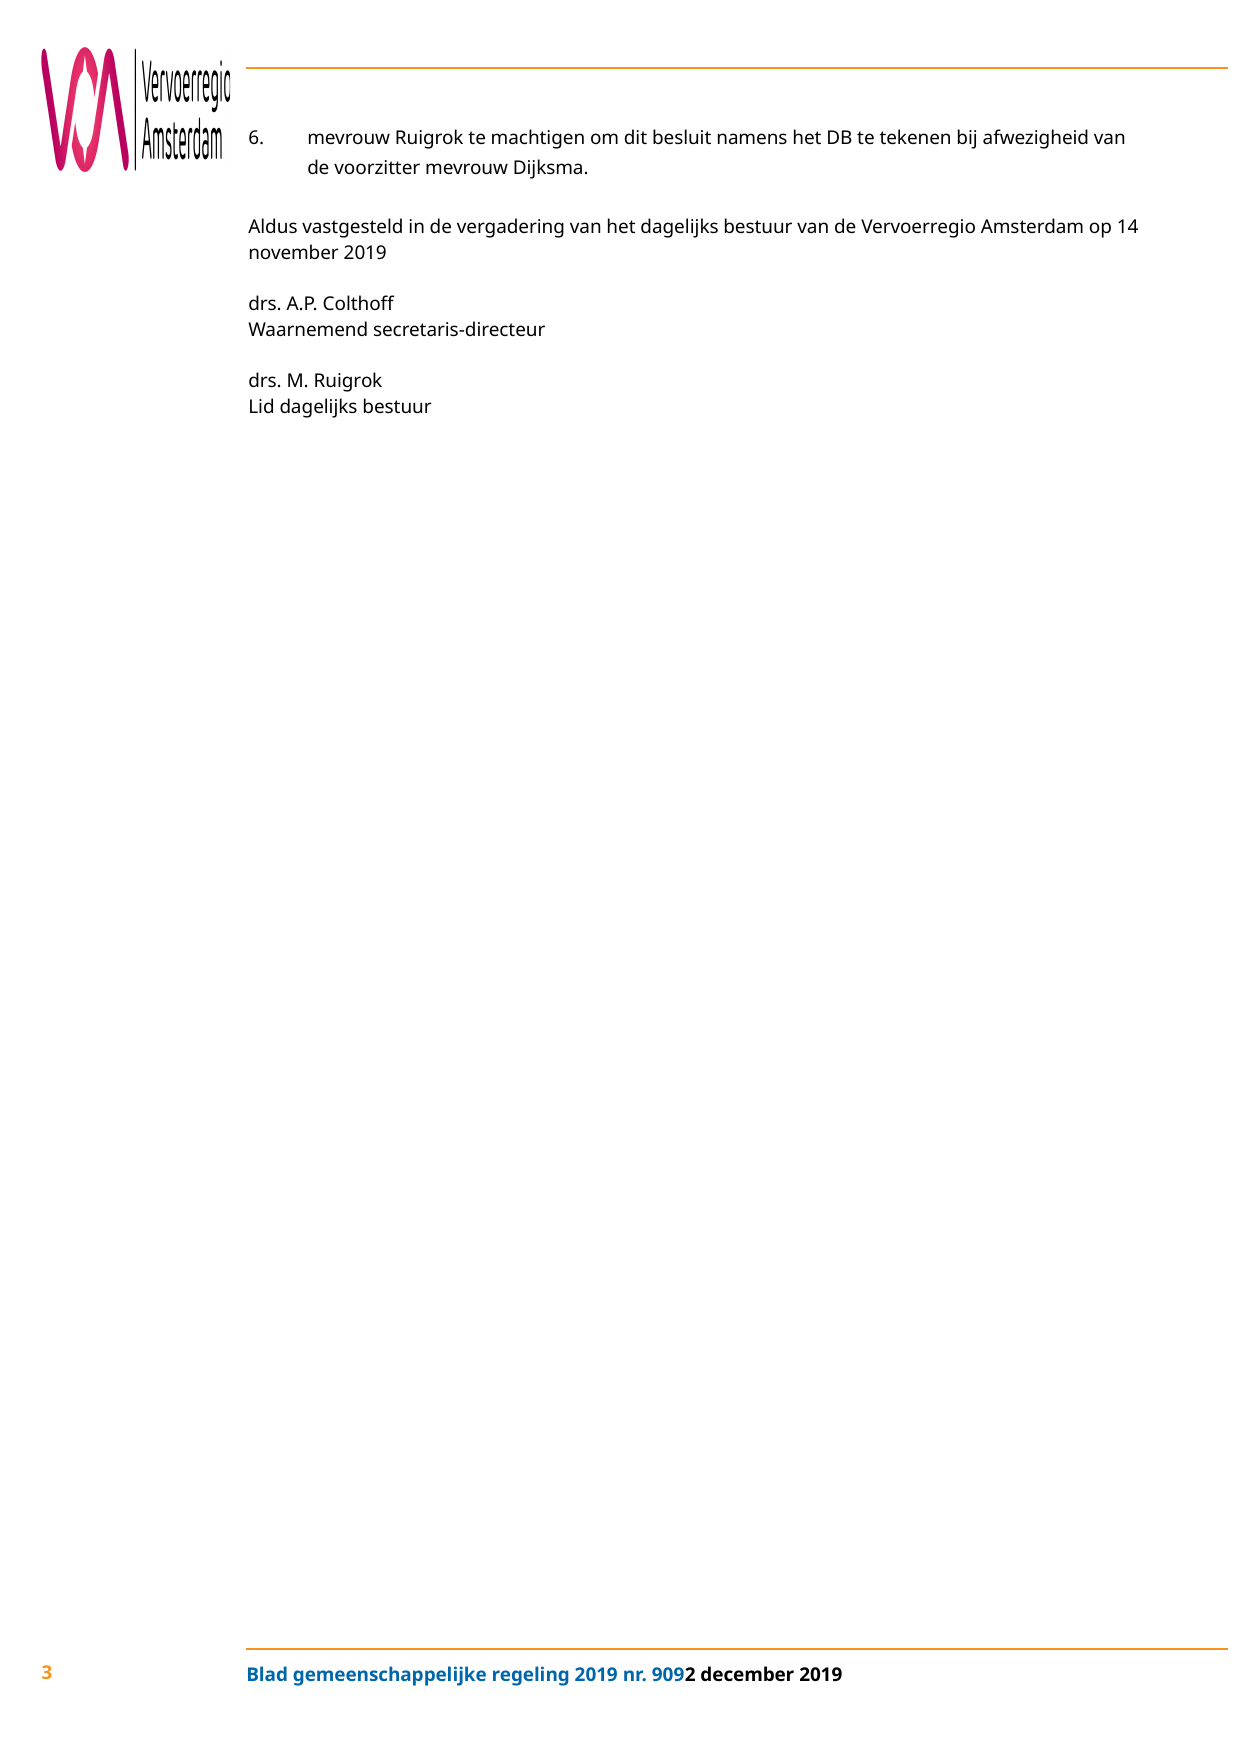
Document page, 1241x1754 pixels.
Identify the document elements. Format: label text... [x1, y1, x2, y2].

text drs. A.P. Colthoff [248, 290, 1152, 316]
picture [41, 47, 231, 172]
text Aldus vastgesteld in de vergadering van het dagelijks bestuur van de Vervoerregio Amsterdam op 14 november 2019 [248, 213, 1152, 264]
text drs. M. Ruigrok [248, 367, 1152, 393]
text Waarnemend secretaris-directeur [248, 316, 1152, 342]
list mevrouw Ruigrok te machtigen om dit besluit namens het DB te tekenen bij afwezigheid van de voorzitter mevrouw Dijksma. [248, 124, 1152, 180]
text Lid dagelijks bestuur [248, 393, 1152, 419]
